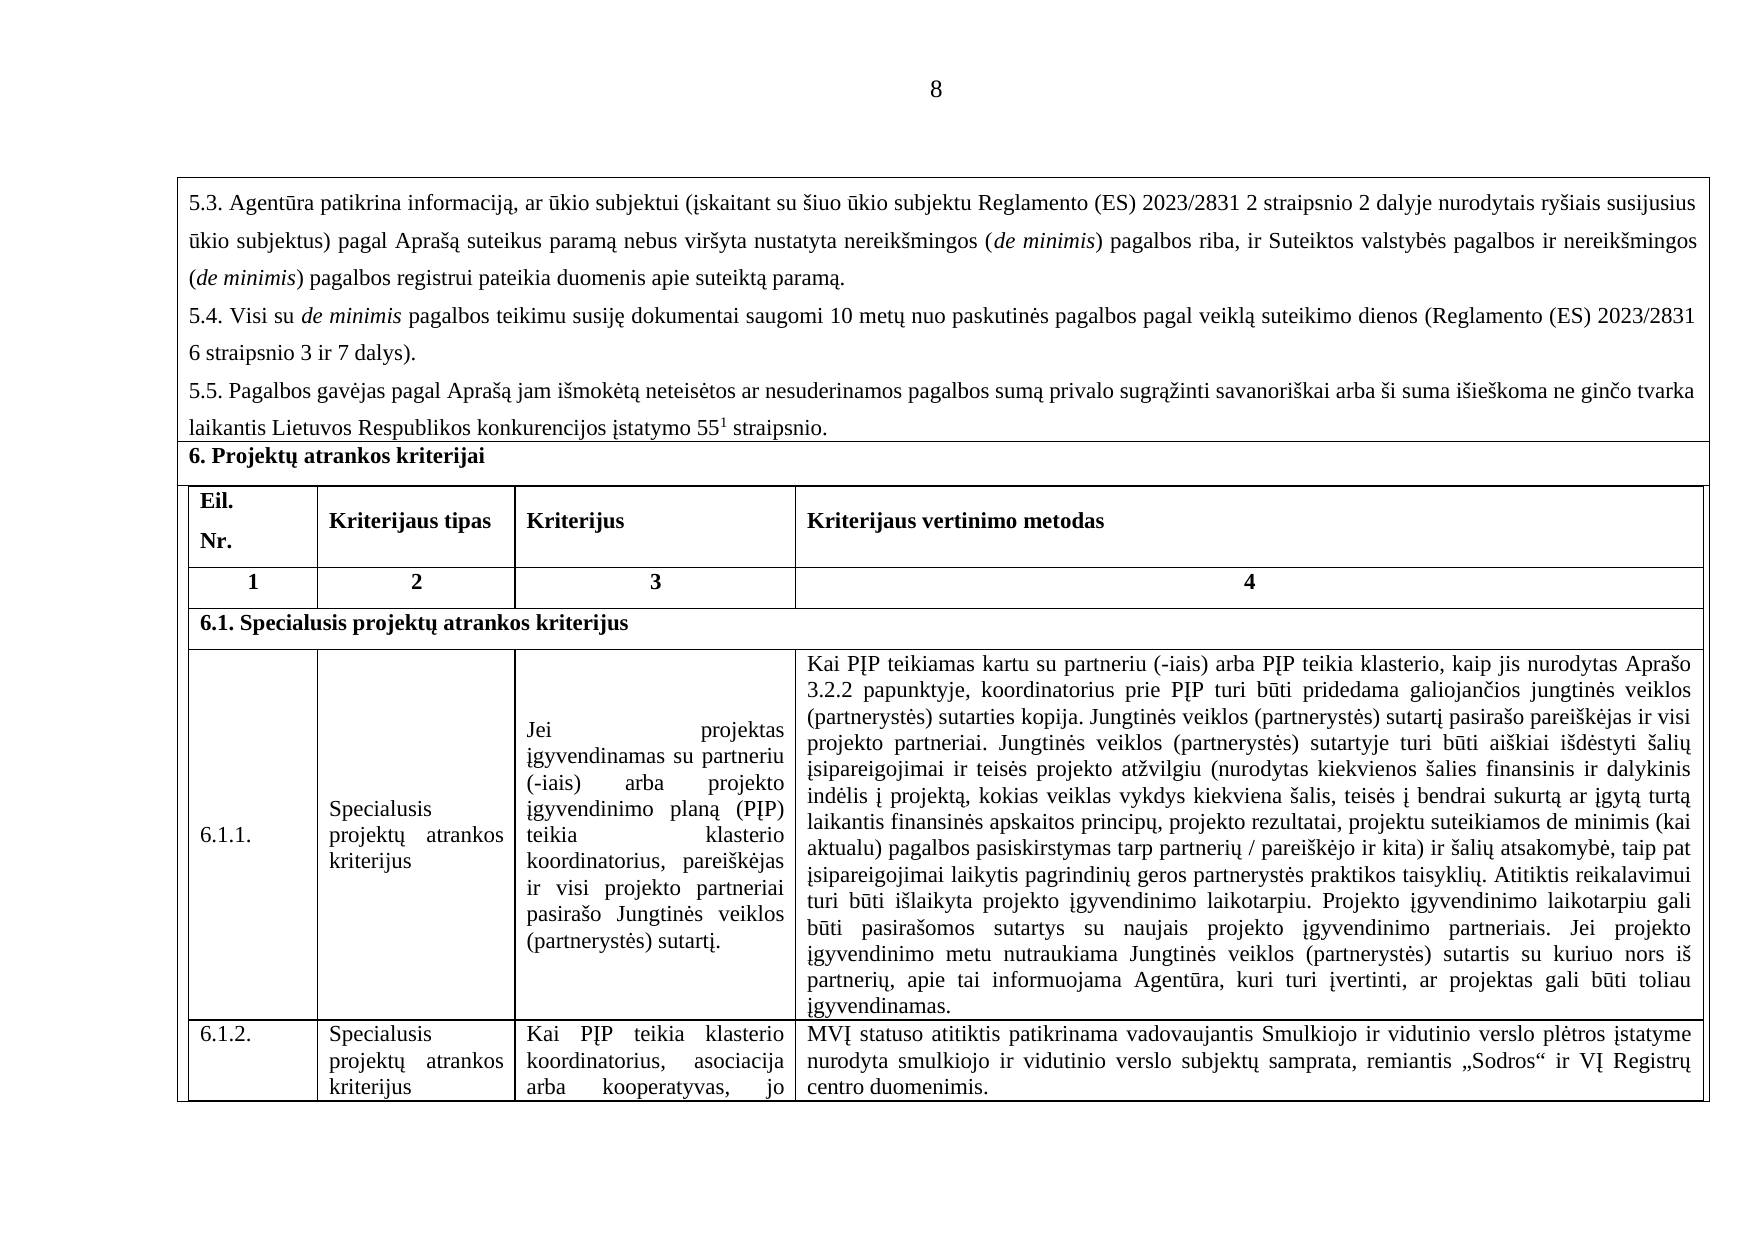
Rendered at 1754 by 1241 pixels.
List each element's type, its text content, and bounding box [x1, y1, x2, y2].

table_cell 6.1.2. [189, 1021, 317, 1099]
table_header Eil. Nr. [189, 487, 317, 566]
table_cell MVĮ statuso atitiktis patikrinama vadovaujantis Smulkiojo ir vidutinio verslo plėtros įstatyme nurodyta smulkiojo ir vidutinio verslo subjektų samprata, remiantis „Sodros“ ir VĮ Registrų centro duomenimis. [796, 1021, 1703, 1099]
table_cell 4 [796, 568, 1703, 607]
table_header Kriterijus [516, 487, 795, 566]
table_cell Specialusis projektų atrankos kriterijus [318, 1021, 514, 1099]
table_cell 5.3. Agentūra patikrina informaciją, ar ūkio subjektui (įskaitant su šiuo ūkio subjektu Reglamento (ES) 2023/2831 2 straipsnio 2 dalyje nurodytais ryšiais susijusius ūkio subjektus) pagal Aprašą suteikus paramą nebus viršyta nustatyta nereikšmingos (de minimis) pagalbos riba, ir Suteiktos valstybės pagalbos ir nereikšmingos (de minimis) pagalbos registrui pateikia duomenis apie suteiktą paramą. 5.4. Visi su de minimis pagalbos teikimu susiję dokumentai saugomi 10 metų nuo paskutinės pagalbos pagal veiklą suteikimo dienos (Reglamento (ES) 2023/2831 6 straipsnio 3 ir 7 dalys). 5.5. Pagalbos gavėjas pagal Aprašą jam išmokėtą neteisėtos ar nesuderinamos pagalbos sumą privalo sugrąžinti savanoriškai arba ši suma išieškoma ne ginčo tvarka laikantis Lietuvos Respublikos konkurencijos įstatymo 551 straipsnio. [178, 178, 1709, 441]
table_cell 6. Projektų atrankos kriterijai [178, 442, 1709, 485]
table_cell 3 [516, 568, 795, 607]
table_header Kriterijaus vertinimo metodas [796, 487, 1703, 566]
table_cell 6.1.1. [189, 650, 317, 1019]
table_cell Specialusis projektų atrankos kriterijus [318, 650, 514, 1019]
table_cell Kai PĮP teikiamas kartu su partneriu (-iais) arba PĮP teikia klasterio, kaip jis nurodytas Aprašo 3.2.2 papunktyje, koordinatorius prie PĮP turi būti pridedama galiojančios jungtinės veiklos (partnerystės) sutarties kopija. Jungtinės veiklos (partnerystės) sutartį pasirašo pareiškėjas ir visi projekto partneriai. Jungtinės veiklos (partnerystės) sutartyje turi būti aiškiai išdėstyti šalių įsipareigojimai ir teisės projekto atžvilgiu (nurodytas kiekvienos šalies finansinis ir dalykinis indėlis į projektą, kokias veiklas vykdys kiekviena šalis, teisės į bendrai sukurtą ar įgytą turtą laikantis finansinės apskaitos principų, projekto rezultatai, projektu suteikiamos de minimis (kai aktualu) pagalbos pasiskirstymas tarp partnerių / pareiškėjo ir kita) ir šalių atsakomybė, taip pat įsipareigojimai laikytis pagrindinių geros partnerystės praktikos taisyklių. Atitiktis reikalavimui turi būti išlaikyta projekto įgyvendinimo laikotarpiu. Projekto įgyvendinimo laikotarpiu gali būti pasirašomos sutartys su naujais projekto įgyvendinimo partneriais. Jei projekto įgyvendinimo metu nutraukiama Jungtinės veiklos (partnerystės) sutartis su kuriuo nors iš partnerių, apie tai informuojama Agentūra, kuri turi įvertinti, ar projektas gali būti toliau įgyvendinamas. [796, 650, 1703, 1019]
table_cell Jei projektas įgyvendinamas su partneriu (-iais) arba projekto įgyvendinimo planą (PĮP) teikia klasterio koordinatorius, pareiškėjas ir visi projekto partneriai pasirašo Jungtinės veiklos (partnerystės) sutartį. [516, 650, 795, 1019]
table_cell 6.1. Specialusis projektų atrankos kriterijus [189, 609, 1703, 648]
table_cell [178, 486, 188, 1101]
table_cell 2 [318, 568, 514, 607]
table_cell [1704, 486, 1709, 1101]
table_cell 1 [189, 568, 317, 607]
table_cell Kai PĮP teikia klasterio koordinatorius, asociacija arba kooperatyvas, jo [516, 1021, 795, 1099]
table_header Kriterijaus tipas [318, 487, 514, 566]
